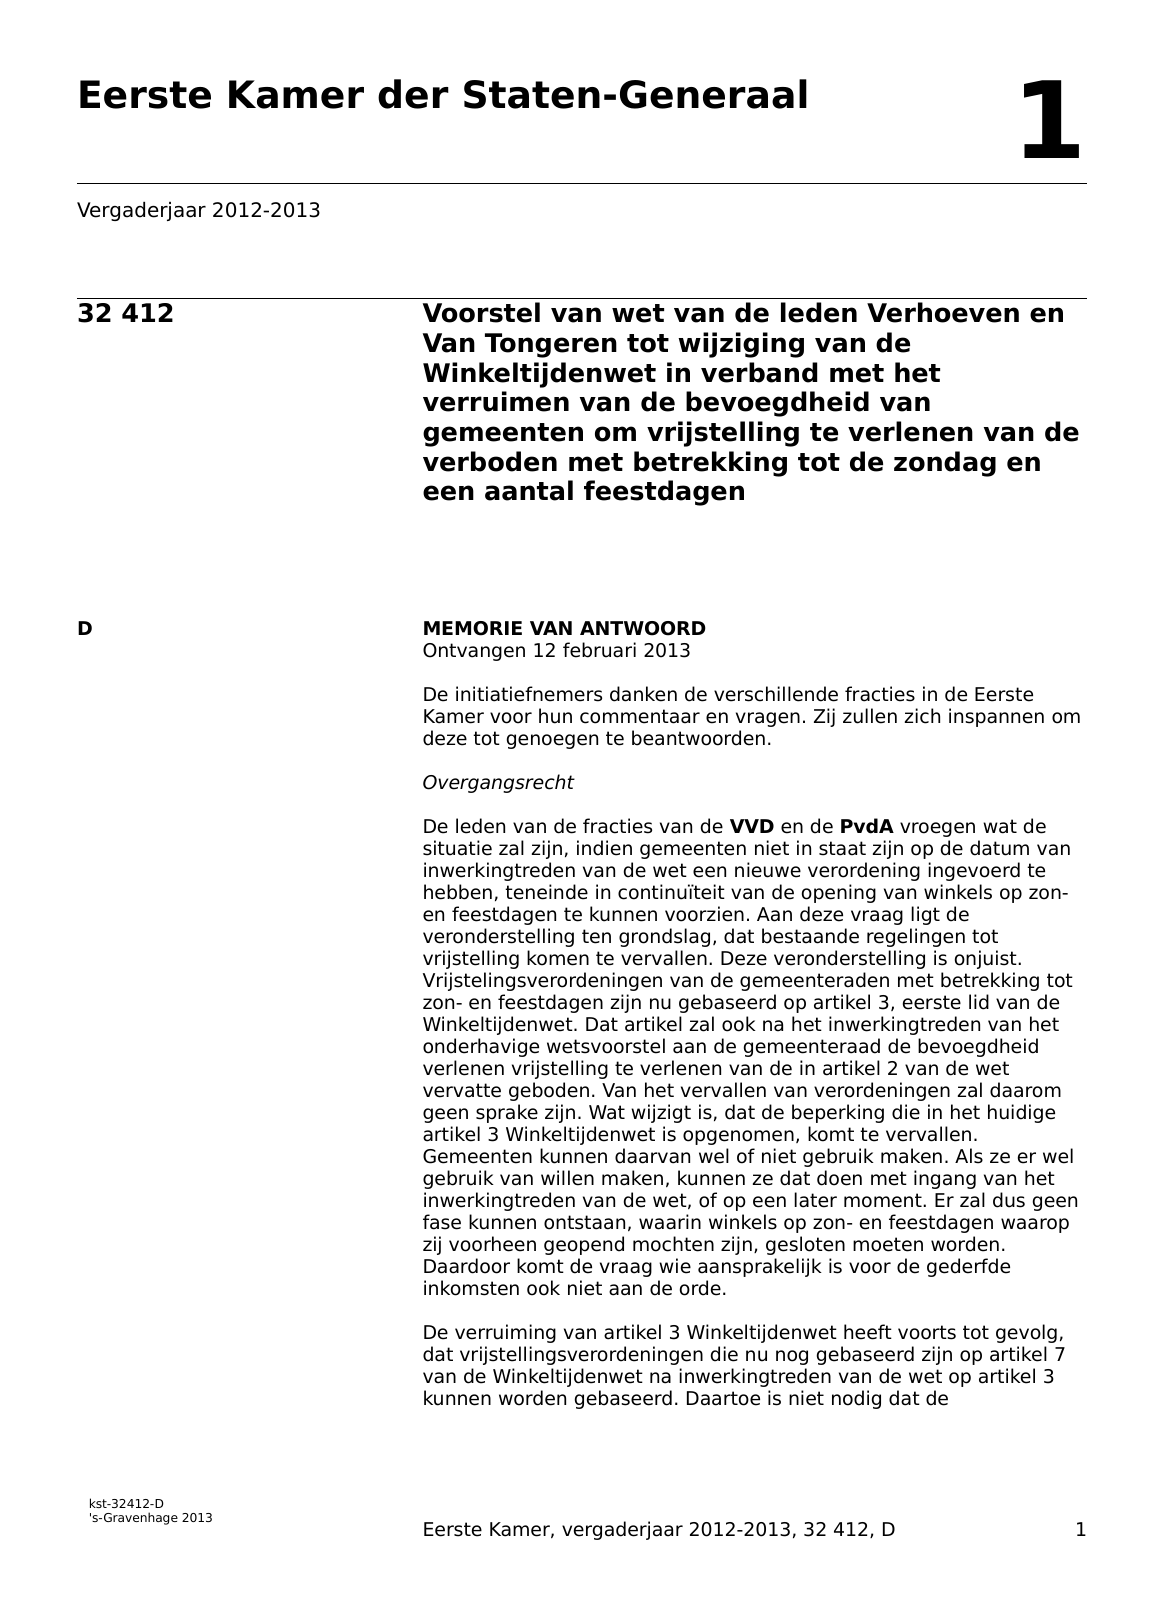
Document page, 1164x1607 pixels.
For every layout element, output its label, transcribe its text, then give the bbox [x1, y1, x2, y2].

text kst-32412-D [88, 1497, 323, 1511]
table_header 1 [886, 59, 1087, 183]
text De leden van de fracties van de VVD en de PvdA vroegen wat de situatie zal zijn, indien gemeenten niet in staat zijn op de datum van inwerkingtreden van de wet een nieuwe verordening ingevoerd te hebben, teneinde in continuïteit van de opening van winkels op zon- en feestdagen te kunnen voorzien. Aan deze vraag ligt de veronderstelling ten grondslag, dat bestaande regelingen tot vrijstelling komen te vervallen. Deze veronderstelling is onjuist. Vrijstelingsverordeningen van de gemeenteraden met betrekking tot zon- en feestdagen zijn nu gebaseerd op artikel 3, eerste lid van de Winkeltijdenwet. Dat artikel zal ook na het inwerkingtreden van het onderhavige wetsvoorstel aan de gemeenteraad de bevoegdheid verlenen vrijstelling te verlenen van de in artikel 2 van de wet vervatte geboden. Van het vervallen van verordeningen zal daarom geen sprake zijn. Wat wijzigt is, dat de beperking die in het huidige artikel 3 Winkeltijdenwet is opgenomen, komt te vervallen. Gemeenten kunnen daarvan wel of niet gebruik maken. Als ze er wel gebruik van willen maken, kunnen ze dat doen met ingang van het inwerkingtreden van de wet, of op een later moment. Er zal dus geen fase kunnen ontstaan, waarin winkels op zon- en feestdagen waarop zij voorheen geopend mochten zijn, gesloten moeten worden. Daardoor komt de vraag wie aansprakelijk is voor de gederfde inkomsten ook niet aan de orde. [422, 816, 1087, 1300]
text 's-Gravenhage 2013 [88, 1511, 323, 1525]
subtitle Overgangsrecht [422, 772, 1087, 794]
subtitle 32 412 Voorstel van wet van de leden Verhoeven en Van Tongeren tot wijziging van de Winkeltijdenwet in verband met het verruimen van de bevoegdheid van gemeenten om vrijstelling te verlenen van de verboden met betrekking tot de zondag en een aantal feestdagen [77, 299, 1087, 507]
text Ontvangen 12 februari 2013 [422, 640, 1087, 662]
subtitle D MEMORIE VAN ANTWOORD [77, 618, 1087, 640]
text De verruiming van artikel 3 Winkeltijdenwet heeft voorts tot gevolg, dat vrijstellingsverordeningen die nu nog gebaseerd zijn op artikel 7 van de Winkeltijdenwet na inwerkingtreden van de wet op artikel 3 kunnen worden gebaseerd. Daartoe is niet nodig dat de [422, 1322, 1087, 1410]
table_cell Vergaderjaar 2012-2013 [77, 184, 1087, 298]
text De initiatiefnemers danken de verschillende fracties in de Eerste Kamer voor hun commentaar en vragen. Zij zullen zich inspannen om deze tot genoegen te beantwoorden. [422, 684, 1087, 750]
table_header Eerste Kamer der Staten-Generaal [77, 59, 886, 183]
